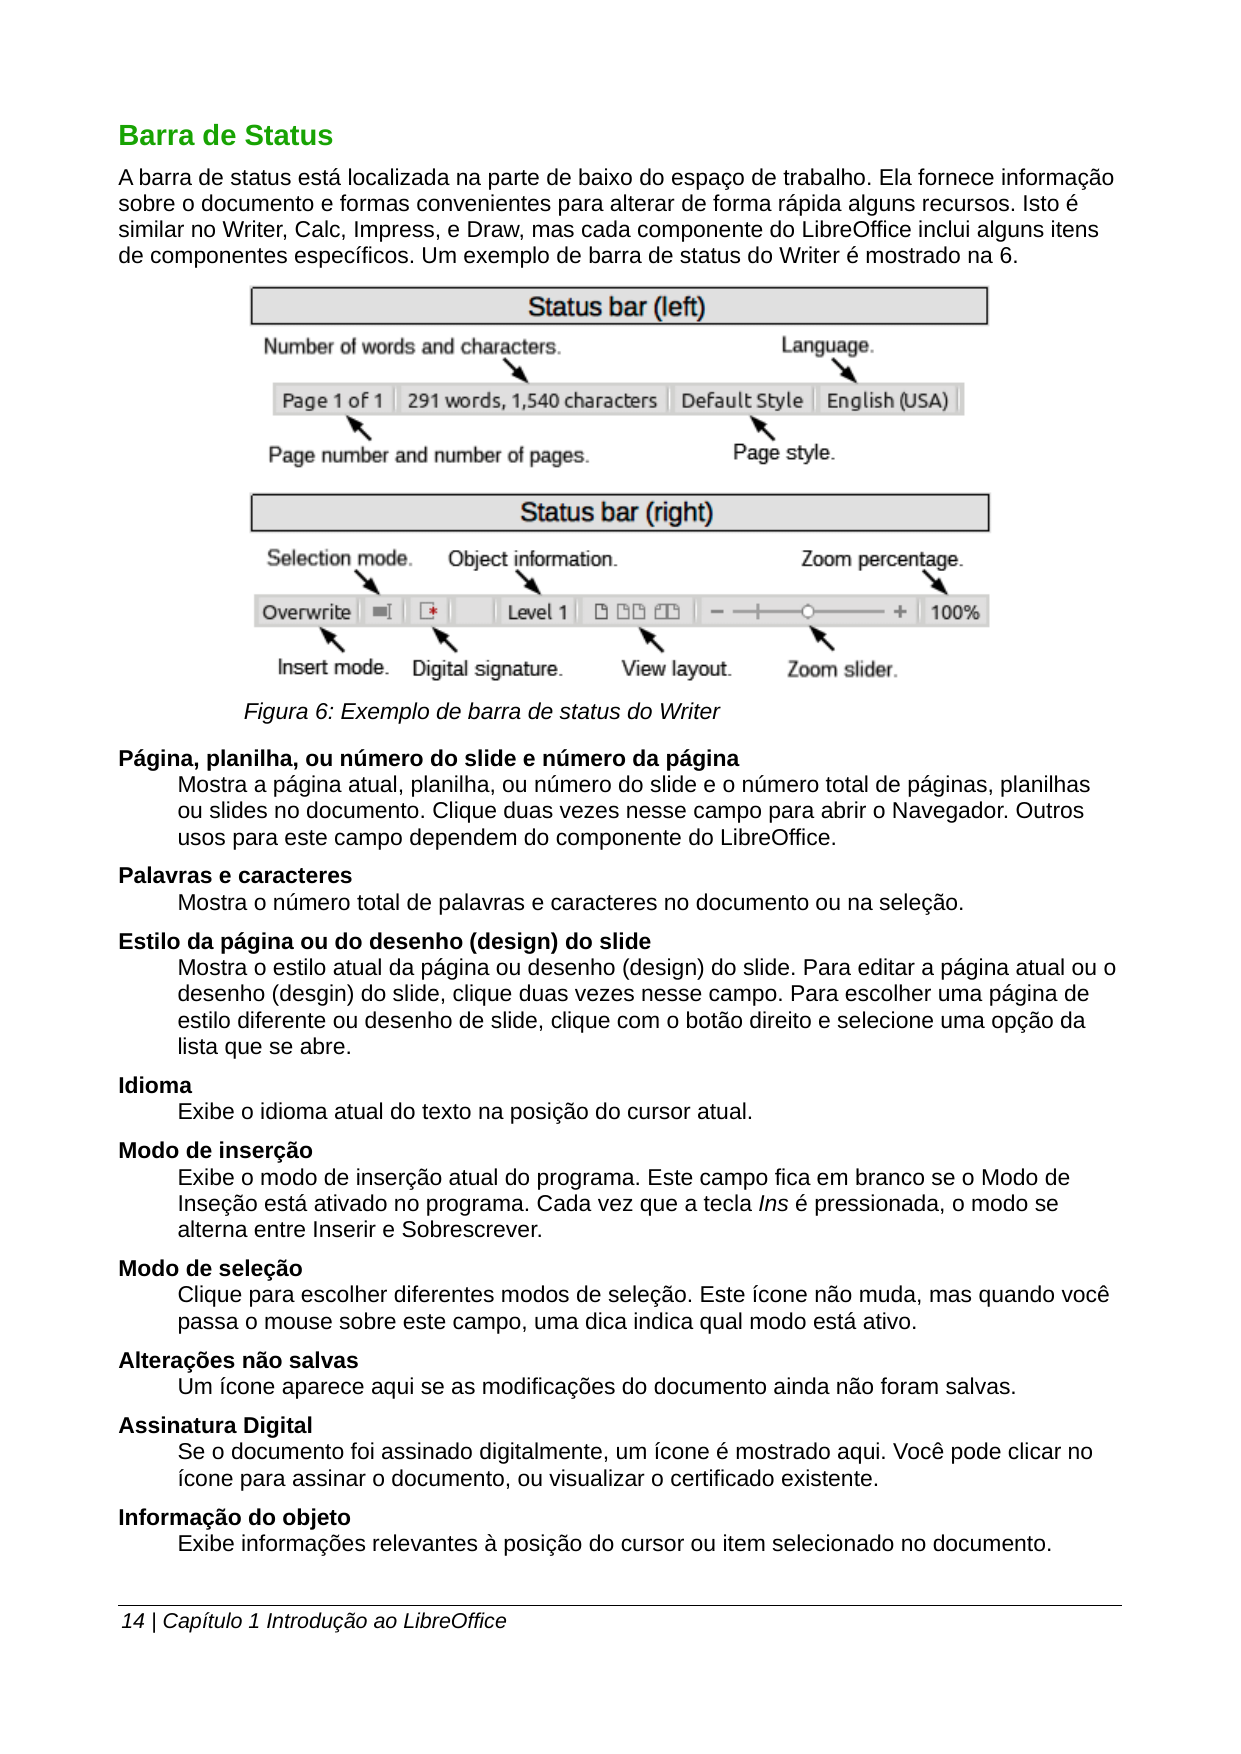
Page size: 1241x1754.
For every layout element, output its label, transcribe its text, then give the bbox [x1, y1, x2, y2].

text Figura 6: Exemplo de barra de status do Writer [243, 698, 997, 724]
text Informação do objeto [118, 1503, 1122, 1530]
text Modo de inserção [118, 1137, 1122, 1163]
subtitle Barra de Status [118, 118, 1122, 152]
text A barra de status está localizada na parte de baixo do espaço de trabalho. Ela fornece informação sobre o documento e formas convenientes para alterar de forma rápida alguns recursos. Isto é similar no Writer, Calc, Impress, e Draw, mas cada componente do LibreOffice inclui alguns itens de componentes específicos. Um exemplo de barra de status do Writer é mostrado na Figura 6. [118, 163, 1122, 269]
text Exibe informações relevantes à posição do cursor ou item selecionado no documento. [177, 1530, 1122, 1556]
text Palavras e caracteres [118, 862, 1122, 889]
text Exibe o modo de inserção atual do programa. Este campo fica em branco se o Modo de Inseção está ativado no programa. Cada vez que a tecla Ins é pressionada, o modo se alterna entre Inserir e Sobrescrever. [177, 1163, 1122, 1243]
text Modo de seleção [118, 1255, 1122, 1281]
text Um ícone aparece aqui se as modificações do documento ainda não foram salvas. [177, 1373, 1122, 1399]
text Mostra o estilo atual da página ou desenho (design) do slide. Para editar a página atual ou o desenho (desgin) do slide, clique duas vezes nesse campo. Para escolher uma página de estilo diferente ou desenho de slide, clique com o botão direito e selecione uma opção da lista que se abre. [177, 954, 1122, 1059]
picture [245, 281, 996, 687]
text Idioma [118, 1072, 1122, 1098]
text Exibe o idioma atual do texto na posição do cursor atual. [177, 1098, 1122, 1125]
text Se o documento foi assinado digitalmente, um ícone é mostrado aqui. Você pode clicar no ícone para assinar o documento, ou visualizar o certificado existente. [177, 1438, 1122, 1491]
text Clique para escolher diferentes modos de seleção. Este ícone não muda, mas quando você passa o mouse sobre este campo, uma dica indica qual modo está ativo. [177, 1281, 1122, 1334]
text Mostra o número total de palavras e caracteres no documento ou na seleção. [177, 889, 1122, 915]
text Página, planilha, ou número do slide e número da página [118, 744, 1122, 771]
text Mostra a página atual, planilha, ou número do slide e o número total de páginas, planilhas ou slides no documento. Clique duas vezes nesse campo para abrir o Navegador. Outros usos para este campo dependem do componente do LibreOffice. [177, 771, 1122, 850]
text Assinatura Digital [118, 1412, 1122, 1438]
text Alterações não salvas [118, 1347, 1122, 1373]
text Estilo da página ou do desenho (design) do slide [118, 928, 1122, 954]
